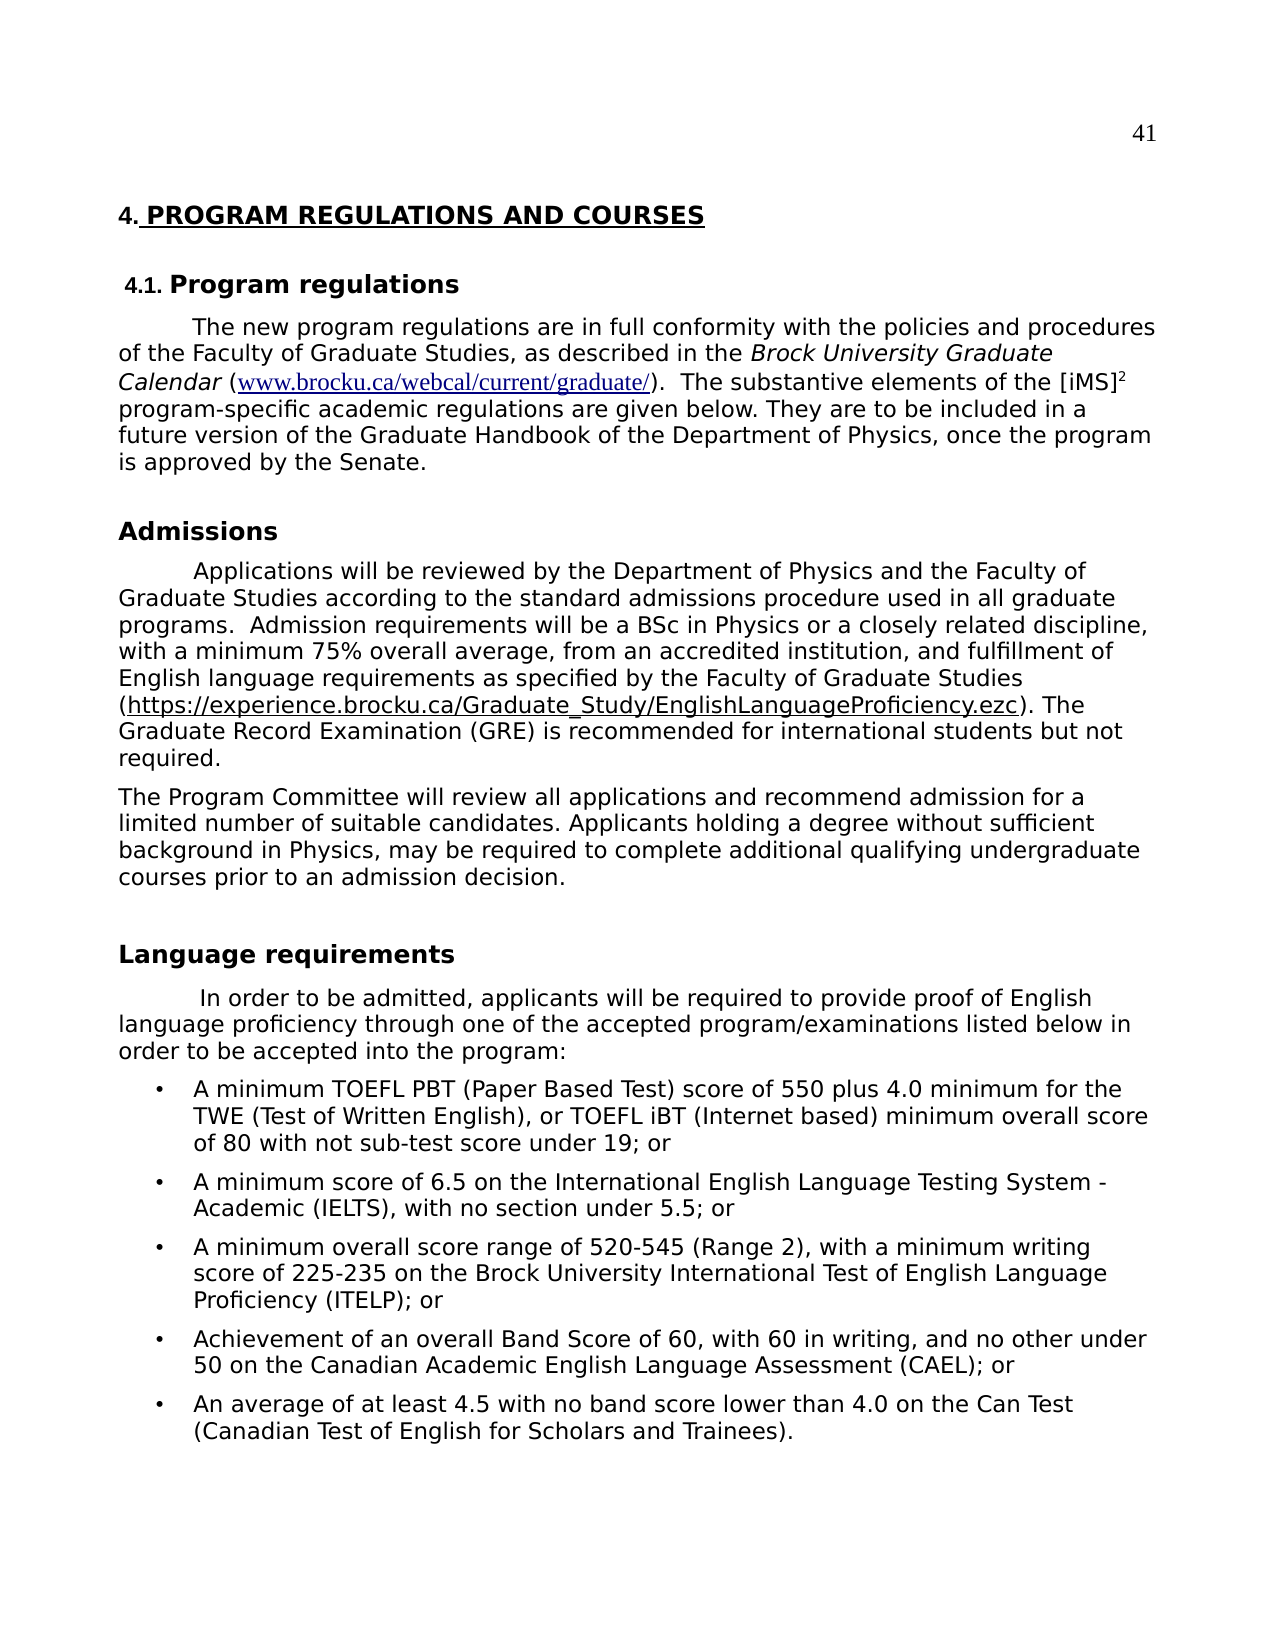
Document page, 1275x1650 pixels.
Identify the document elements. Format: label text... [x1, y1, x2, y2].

text Admissions [118, 517, 1157, 547]
subtitle PROGRAM REGULATIONS AND COURSES [118, 201, 1157, 231]
text In order to be admitted, applicants will be required to provide proof of English language proficiency through one of the accepted program/examinations listed below in order to be accepted into the program: [118, 985, 1157, 1065]
list A minimum TOEFL PBT (Paper Based Test) score of 550 plus 4.0 minimum for the TWE (Test of Written English), or TOEFL iBT (Internet based) minimum overall score of 80 with not sub-test score under 19; or [156, 1077, 1157, 1157]
text The Program Committee will review all applications and recommend admission for a limited number of suitable candidates. Applicants holding a degree without sufficient background in Physics, may be required to complete additional qualifying undergraduate courses prior to an admission decision. [118, 784, 1157, 890]
subtitle Program regulations [118, 270, 1157, 299]
text Language requirements [118, 941, 1157, 970]
text Applications will be reviewed by the Department of Physics and the Faculty of Graduate Studies according to the standard admissions procedure used in all graduate programs. Admission requirements will be a BSc in Physics or a closely related discipline, with a minimum 75% overall average, from an accredited institution, and fulfillment of English language requirements as specified by the Faculty of Graduate Studies (https://experience.brocku.ca/Graduate_Study/EnglishLanguageProficiency.ezc). The Graduate Record Examination (GRE) is recommended for international students but not required. [118, 558, 1157, 772]
list An average of at least 4.5 with no band score lower than 4.0 on the Can Test (Canadian Test of English for Scholars and Trainees). [156, 1391, 1157, 1444]
list A minimum score of 6.5 on the International English Language Testing System - Academic (IELTS), with no section under 5.5; or [156, 1169, 1157, 1222]
list Achievement of an overall Band Score of 60, with 60 in writing, and no other under 50 on the Canadian Academic English Language Assessment (CAEL); or [156, 1326, 1157, 1379]
text The new program regulations are in full conformity with the policies and procedures of the Faculty of Graduate Studies, as described in the Brock University Graduate Calendar (www.brocku.ca/webcal/current/graduate/). The substantive elements of the [iMS]2 program-specific academic regulations are given below. They are to be included in a future version of the Graduate Handbook of the Department of Physics, once the program is approved by the Senate. [118, 314, 1157, 476]
list A minimum overall score range of 520-545 (Range 2), with a minimum writing score of 225-235 on the Brock University International Test of English Language Proficiency (ITELP); or [156, 1234, 1157, 1314]
